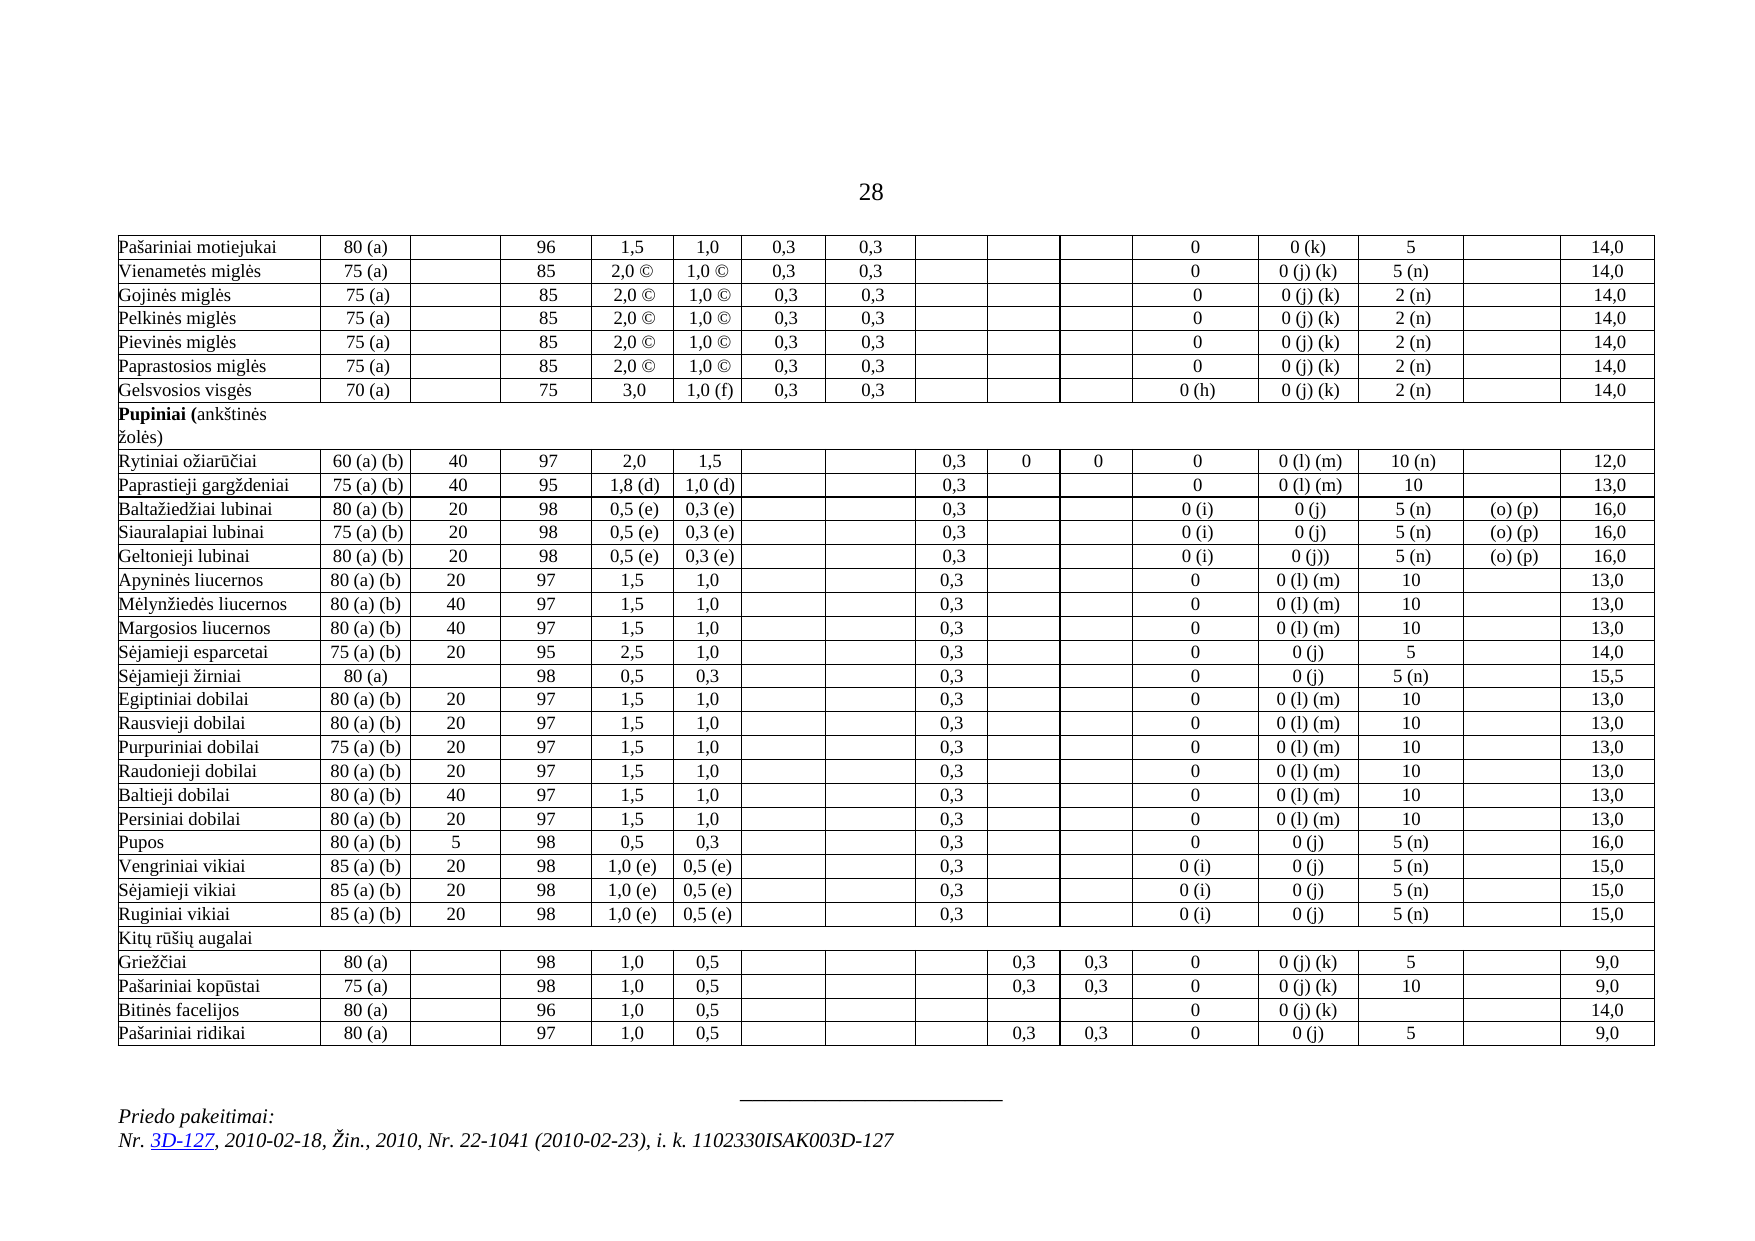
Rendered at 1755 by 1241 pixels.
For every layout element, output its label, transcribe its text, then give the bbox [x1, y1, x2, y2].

table_cell [1358, 403, 1464, 449]
table_cell 0,3 [988, 951, 1059, 973]
table_cell [742, 999, 825, 1021]
table_cell Siauralapiai lubinai [119, 521, 320, 544]
table_cell 0,3 [916, 641, 987, 663]
table_cell [826, 1022, 915, 1045]
table_cell 0 (j) (k) [1259, 975, 1358, 997]
table_cell 0 [1133, 617, 1258, 639]
table_cell 96 [501, 999, 591, 1021]
table_cell 0,3 (e) [674, 498, 741, 520]
table_cell 20 [411, 641, 500, 663]
table_cell [988, 665, 1059, 687]
table_cell 10 [1359, 712, 1463, 735]
table_cell [826, 641, 915, 663]
table_cell 0,3 [742, 379, 825, 402]
table_cell [826, 474, 915, 496]
table_cell 0 [1133, 1022, 1258, 1045]
table_cell 97 [501, 712, 591, 735]
table_cell 9,0 [1561, 951, 1654, 973]
table_cell 80 (a) (b) [321, 784, 410, 807]
table_cell 0,3 [826, 355, 915, 378]
table_cell 75 [501, 379, 591, 402]
table_cell [1560, 927, 1654, 950]
table_cell 80 (a) [321, 1022, 410, 1045]
table_cell 20 [411, 808, 500, 830]
table_cell 75 (a) [321, 260, 410, 282]
table_cell 80 (a) (b) [321, 760, 410, 783]
table_cell Bitinės facelijos [119, 999, 320, 1021]
table_cell 0,5 (e) [592, 521, 673, 544]
table_cell 10 [1359, 474, 1463, 496]
table_cell 0 [1133, 760, 1258, 783]
table_cell [988, 593, 1059, 616]
table_cell [826, 736, 915, 759]
table_cell [1464, 903, 1560, 926]
table_cell 0 (k) [1259, 236, 1358, 258]
table_cell 1,0 [674, 688, 741, 711]
table_cell 0,5 [592, 831, 673, 854]
table_cell 0 [1133, 260, 1258, 282]
table_cell 0,5 [674, 951, 741, 973]
table_cell [742, 760, 825, 783]
table_cell 0,3 [742, 236, 825, 258]
table_cell [1560, 403, 1654, 449]
table_cell [1464, 403, 1560, 449]
table_cell [1464, 260, 1560, 282]
table_cell 80 (a) (b) [321, 712, 410, 735]
table_cell 5 (n) [1359, 498, 1463, 520]
table_cell 1,5 [592, 569, 673, 592]
table_cell [826, 927, 916, 950]
table_cell [916, 975, 987, 997]
table_cell 0,3 [916, 617, 987, 639]
table_cell [1061, 999, 1132, 1021]
table_cell [988, 831, 1059, 854]
table_cell [1061, 236, 1132, 258]
table_cell 2,5 [592, 641, 673, 663]
table_cell [742, 831, 825, 854]
table_cell [742, 641, 825, 663]
table_cell 10 [1359, 569, 1463, 592]
table_cell 0 [1133, 951, 1258, 973]
table_cell 0 (i) [1133, 521, 1258, 544]
table_cell 0 [1133, 784, 1258, 807]
table_cell 0,3 [742, 284, 825, 306]
table_cell 15,0 [1561, 903, 1654, 926]
table_cell 1,0 © [674, 284, 741, 306]
table_cell Baltažiedžiai lubinai [119, 498, 320, 520]
table_cell [742, 903, 825, 926]
table_cell [988, 355, 1059, 378]
table_cell Margosios liucernos [119, 617, 320, 639]
table_cell [916, 999, 987, 1021]
table_cell [988, 879, 1059, 902]
table_cell 9,0 [1561, 1022, 1654, 1045]
table_cell 5 [1359, 641, 1463, 663]
table_cell 0 [1133, 688, 1258, 711]
table_cell Pašariniai motiejukai [119, 236, 320, 258]
table_cell [916, 927, 988, 950]
table_cell 0 (i) [1133, 903, 1258, 926]
table_cell 85 (a) (b) [321, 855, 410, 878]
table_cell 0,3 [916, 450, 987, 473]
table_cell [411, 284, 500, 306]
table_cell [1464, 999, 1560, 1021]
table_cell [826, 617, 915, 639]
table_cell [1061, 665, 1132, 687]
table_cell [1464, 617, 1560, 639]
table_cell [826, 403, 916, 449]
table_cell 20 [411, 545, 500, 568]
table_cell [1464, 593, 1560, 616]
table_cell 0 [988, 450, 1059, 473]
table_cell [742, 498, 825, 520]
table_cell 0,3 [916, 688, 987, 711]
table_cell [826, 712, 915, 735]
table_cell 10 [1359, 808, 1463, 830]
table_cell 2 (n) [1359, 284, 1463, 306]
table_cell 1,5 [592, 688, 673, 711]
table_cell 0,3 [742, 260, 825, 282]
table_cell 85 [501, 260, 591, 282]
table_cell 20 [411, 498, 500, 520]
table_cell 0 [1133, 736, 1258, 759]
table_cell [742, 879, 825, 902]
table_cell 0 (j) [1259, 521, 1358, 544]
table_cell 80 (a) [321, 665, 410, 687]
table_cell Mėlynžiedės liucernos [119, 593, 320, 616]
table_cell 1,5 [592, 712, 673, 735]
table_cell [916, 284, 987, 306]
table_cell 98 [501, 665, 591, 687]
table_cell [742, 474, 825, 496]
table_cell [1464, 1022, 1560, 1045]
table_cell 0 (h) [1133, 379, 1258, 402]
table_cell 85 [501, 307, 591, 330]
table_cell 97 [501, 688, 591, 711]
table_cell 5 (n) [1359, 903, 1463, 926]
table_cell [1464, 331, 1560, 354]
table_cell 10 [1359, 688, 1463, 711]
table_cell [916, 260, 987, 282]
table_cell [916, 379, 987, 402]
table_cell 85 (a) (b) [321, 879, 410, 902]
table_cell 0,5 [674, 975, 741, 997]
table_cell Paprastosios miglės [119, 355, 320, 378]
table_cell 1,0 (e) [592, 879, 673, 902]
table_cell 0,3 [826, 236, 915, 258]
table_cell 0 (j) (k) [1259, 284, 1358, 306]
table_cell 97 [501, 1022, 591, 1045]
table_cell [411, 665, 500, 687]
table_cell Rausvieji dobilai [119, 712, 320, 735]
table_cell 0,3 [916, 521, 987, 544]
table_cell [826, 784, 915, 807]
table_cell 14,0 [1561, 379, 1654, 402]
table_cell 5 (n) [1359, 855, 1463, 878]
table_cell 40 [411, 474, 500, 496]
table_cell [1464, 450, 1560, 473]
table_cell 10 [1359, 593, 1463, 616]
table_cell [988, 784, 1059, 807]
table_cell 12,0 [1561, 450, 1654, 473]
table_cell Pupos [119, 831, 320, 854]
table_cell 0 (j) (k) [1259, 379, 1358, 402]
table_cell Vengriniai vikiai [119, 855, 320, 878]
table_cell Sėjamieji vikiai [119, 879, 320, 902]
table_cell 5 (n) [1359, 665, 1463, 687]
table_cell 0 [1133, 712, 1258, 735]
table_cell 80 (a) [321, 999, 410, 1021]
table_cell 0,3 [916, 760, 987, 783]
table_cell [591, 927, 673, 950]
table_cell 80 (a) (b) [321, 688, 410, 711]
table_cell 1,0 [674, 808, 741, 830]
table_cell 0,3 [916, 736, 987, 759]
table_cell 1,0 [592, 951, 673, 973]
table_cell 0,3 [742, 307, 825, 330]
table_cell Apyninės liucernos [119, 569, 320, 592]
table_cell [742, 808, 825, 830]
table_cell 0 [1133, 641, 1258, 663]
table_cell 0,3 [1061, 951, 1132, 973]
table_cell [916, 355, 987, 378]
table_cell 20 [411, 879, 500, 902]
table_cell [988, 760, 1059, 783]
table_cell 5 (n) [1359, 521, 1463, 544]
table_cell 2,0 [592, 450, 673, 473]
table_cell [916, 951, 987, 973]
table_cell 10 [1359, 617, 1463, 639]
table_cell 0,3 [916, 545, 987, 568]
table_cell [1061, 355, 1132, 378]
table_cell 0 (j) [1259, 831, 1358, 854]
table_cell 2,0 © [592, 355, 673, 378]
table_cell 75 (a) [321, 307, 410, 330]
table_cell Ruginiai vikiai [119, 903, 320, 926]
table_cell 14,0 [1561, 999, 1654, 1021]
table_cell 0 [1133, 450, 1258, 473]
table_cell 1,0 [592, 975, 673, 997]
table_cell [1464, 236, 1560, 258]
table_cell Pašariniai ridikai [119, 1022, 320, 1045]
table_cell 0 (j) (k) [1259, 331, 1358, 354]
table_cell 0 (l) (m) [1259, 760, 1358, 783]
table_cell 98 [501, 545, 591, 568]
table_cell 13,0 [1561, 569, 1654, 592]
table_cell [1061, 760, 1132, 783]
table_cell 75 (a) (b) [321, 474, 410, 496]
table_cell Griežčiai [119, 951, 320, 973]
table_cell 0 (i) [1133, 855, 1258, 878]
table_cell 75 (a) [321, 331, 410, 354]
table_cell 1,0 (e) [592, 903, 673, 926]
table_cell 70 (a) [321, 379, 410, 402]
table_cell [826, 665, 915, 687]
table_cell [826, 855, 915, 878]
table_cell [673, 403, 742, 449]
table_cell [742, 569, 825, 592]
table_cell 97 [501, 736, 591, 759]
table_cell [1061, 855, 1132, 878]
table_cell [411, 927, 501, 950]
table_cell 1,5 [592, 593, 673, 616]
table_cell [742, 784, 825, 807]
table_cell 5 [1359, 1022, 1463, 1045]
table_cell 75 (a) (b) [321, 521, 410, 544]
table_cell [826, 498, 915, 520]
table_cell 16,0 [1561, 498, 1654, 520]
table_cell [411, 975, 500, 997]
table_cell 1,5 [592, 808, 673, 830]
table_cell 20 [411, 688, 500, 711]
table_cell [1061, 379, 1132, 402]
table_cell 1,0 (f) [674, 379, 741, 402]
table_cell 0,3 [742, 331, 825, 354]
table_cell 0 (l) (m) [1259, 474, 1358, 496]
table_cell 0,3 [916, 665, 987, 687]
table_cell 0,3 [916, 831, 987, 854]
table_cell 0 [1133, 355, 1258, 378]
table_cell 98 [501, 498, 591, 520]
table_cell 0,3 (e) [674, 545, 741, 568]
table_cell (o) (p) [1464, 498, 1560, 520]
table_cell [742, 855, 825, 878]
table_cell Rytiniai ožiarūčiai [119, 450, 320, 473]
table_cell 0,3 [826, 379, 915, 402]
table_cell 5 (n) [1359, 545, 1463, 568]
table_cell 0 (j)) [1259, 545, 1358, 568]
table_cell [591, 403, 673, 449]
table_cell 75 (a) (b) [321, 641, 410, 663]
table_cell 0 [1061, 450, 1132, 473]
table_cell [1061, 831, 1132, 854]
table_cell 13,0 [1561, 736, 1654, 759]
table_cell 1,0 [674, 760, 741, 783]
table_cell 2 (n) [1359, 379, 1463, 402]
table_cell Vienametės miglės [119, 260, 320, 282]
table_cell 0,3 [916, 855, 987, 878]
table_cell 0 (j) [1259, 665, 1358, 687]
table_cell 0 [1133, 284, 1258, 306]
table_cell 0,3 [826, 331, 915, 354]
table_cell 13,0 [1561, 712, 1654, 735]
table_cell 0,3 [916, 879, 987, 902]
table_cell 0 (l) (m) [1259, 784, 1358, 807]
table_cell 1,5 [592, 784, 673, 807]
table_cell Pašariniai kopūstai [119, 975, 320, 997]
table_cell 0 (j) [1259, 498, 1358, 520]
table_cell [1464, 641, 1560, 663]
table_cell [1464, 569, 1560, 592]
table_cell [916, 403, 988, 449]
table_cell [1061, 879, 1132, 902]
table_cell 0,5 (e) [674, 855, 741, 878]
table_cell 14,0 [1561, 641, 1654, 663]
table_cell 20 [411, 736, 500, 759]
table_cell 0 (i) [1133, 879, 1258, 902]
table_cell [826, 903, 915, 926]
table_cell [1464, 712, 1560, 735]
table_cell 15,0 [1561, 855, 1654, 878]
table_cell 5 [1359, 951, 1463, 973]
table_cell [1464, 307, 1560, 330]
table_cell 96 [501, 236, 591, 258]
table_cell [916, 1022, 987, 1045]
table_cell [1061, 545, 1132, 568]
table_cell 5 (n) [1359, 879, 1463, 902]
table_cell 13,0 [1561, 784, 1654, 807]
table_cell [826, 521, 915, 544]
table_cell 0,3 [1061, 975, 1132, 997]
table_cell 0,5 (e) [592, 498, 673, 520]
table_cell [1061, 569, 1132, 592]
table_cell 95 [501, 641, 591, 663]
table_cell 1,0 © [674, 307, 741, 330]
table_cell [1464, 379, 1560, 402]
table_cell 2,0 © [592, 307, 673, 330]
table_cell [742, 521, 825, 544]
table_cell 0 [1133, 665, 1258, 687]
table_cell [501, 927, 591, 950]
table_cell 13,0 [1561, 760, 1654, 783]
table_cell 0,5 (e) [674, 903, 741, 926]
table_cell Purpuriniai dobilai [119, 736, 320, 759]
table_cell 0 (j) (k) [1259, 355, 1358, 378]
table_cell 1,0 [592, 1022, 673, 1045]
table_cell 1,0 © [674, 355, 741, 378]
table_cell 0,3 [916, 903, 987, 926]
table_cell [1464, 879, 1560, 902]
table_cell [826, 808, 915, 830]
table_cell [1464, 975, 1560, 997]
table_cell Pupiniai (ankštinės žolės) [119, 403, 321, 449]
table_cell 20 [411, 855, 500, 878]
table_cell [1464, 284, 1560, 306]
table_cell 0,3 [742, 355, 825, 378]
table_cell 1,5 [592, 760, 673, 783]
table_cell [1464, 665, 1560, 687]
table_cell [826, 879, 915, 902]
table_cell Pelkinės miglės [119, 307, 320, 330]
table_cell [411, 307, 500, 330]
table_cell 80 (a) (b) [321, 593, 410, 616]
table_cell 5 [411, 831, 500, 854]
table_cell 0,3 [916, 474, 987, 496]
table_cell 1,0 [674, 641, 741, 663]
table_cell 2 (n) [1359, 307, 1463, 330]
table_cell 14,0 [1561, 284, 1654, 306]
table_cell 98 [501, 855, 591, 878]
table_cell Egiptiniai dobilai [119, 688, 320, 711]
table_cell 1,5 [592, 617, 673, 639]
table_cell [1464, 808, 1560, 830]
table_cell Persiniai dobilai [119, 808, 320, 830]
table_cell 0 (j) [1259, 641, 1358, 663]
table_cell [1061, 260, 1132, 282]
table_cell [1132, 403, 1258, 449]
table_cell 0,3 [826, 260, 915, 282]
table_cell 16,0 [1561, 521, 1654, 544]
table_cell [742, 975, 825, 997]
table_cell 1,5 [674, 450, 741, 473]
table_cell 75 (a) (b) [321, 736, 410, 759]
table_cell 0,3 [674, 831, 741, 854]
table_cell 15,0 [1561, 879, 1654, 902]
table_cell 0,3 [674, 665, 741, 687]
table_cell 75 (a) [321, 975, 410, 997]
table_cell 0 (l) (m) [1259, 593, 1358, 616]
table_cell 13,0 [1561, 808, 1654, 830]
table_cell 1,0 [674, 736, 741, 759]
table_cell [826, 999, 915, 1021]
table_cell [826, 951, 915, 973]
table_cell [1464, 474, 1560, 496]
table_cell [826, 545, 915, 568]
table_cell 0,3 [1061, 1022, 1132, 1045]
table_cell [742, 712, 825, 735]
table_cell (o) (p) [1464, 545, 1560, 568]
table_cell [916, 331, 987, 354]
table_cell 10 [1359, 736, 1463, 759]
table_cell [988, 617, 1059, 639]
table_cell 95 [501, 474, 591, 496]
table_cell 0 (l) (m) [1259, 569, 1358, 592]
table_cell 1,0 © [674, 331, 741, 354]
table_cell 13,0 [1561, 617, 1654, 639]
table_cell [1061, 903, 1132, 926]
table_cell 1,0 [674, 784, 741, 807]
table_cell 16,0 [1561, 545, 1654, 568]
table_cell [988, 712, 1059, 735]
table_cell 0 (l) (m) [1259, 688, 1358, 711]
table_cell [826, 593, 915, 616]
table_cell Baltieji dobilai [119, 784, 320, 807]
table_cell [916, 236, 987, 258]
table_cell (o) (p) [1464, 521, 1560, 544]
table_cell 0,5 [674, 1022, 741, 1045]
table_cell 20 [411, 760, 500, 783]
table_cell [742, 951, 825, 973]
table_cell 0 [1133, 831, 1258, 854]
table_cell 80 (a) (b) [321, 498, 410, 520]
table_cell [742, 617, 825, 639]
table_cell [1358, 927, 1464, 950]
table_cell [742, 450, 825, 473]
table_cell [1061, 521, 1132, 544]
table_cell 1,0 (e) [592, 855, 673, 878]
table_cell [1061, 712, 1132, 735]
table_cell [988, 545, 1059, 568]
table_cell 0,3 [916, 593, 987, 616]
table_cell 97 [501, 569, 591, 592]
table_cell 80 (a) (b) [321, 808, 410, 830]
table_cell [411, 379, 500, 402]
table_cell [1060, 927, 1132, 950]
table_cell 1,8 (d) [592, 474, 673, 496]
table_cell 80 (a) (b) [321, 617, 410, 639]
table_cell Geltonieji lubinai [119, 545, 320, 568]
table_cell 80 (a) (b) [321, 545, 410, 568]
text Priedo pakeitimai: [118, 1104, 1624, 1128]
table_cell [988, 521, 1059, 544]
table_cell 0 (l) (m) [1259, 617, 1358, 639]
table_cell [411, 403, 501, 449]
table_cell [321, 927, 411, 950]
table_cell [1464, 760, 1560, 783]
table_cell [1464, 784, 1560, 807]
table_cell Gojinės miglės [119, 284, 320, 306]
table_cell 0 (j) [1259, 1022, 1358, 1045]
table_cell 40 [411, 784, 500, 807]
table_cell 1,5 [592, 736, 673, 759]
table_cell [1061, 284, 1132, 306]
table_cell 97 [501, 450, 591, 473]
table_cell 85 [501, 355, 591, 378]
table_cell 0,5 [674, 999, 741, 1021]
table_cell [1464, 688, 1560, 711]
table_cell 97 [501, 617, 591, 639]
table_cell [826, 450, 915, 473]
table_cell [826, 760, 915, 783]
table_cell [988, 260, 1059, 282]
table_cell 14,0 [1561, 307, 1654, 330]
table_cell 14,0 [1561, 355, 1654, 378]
table_cell 85 (a) (b) [321, 903, 410, 926]
table_cell Raudonieji dobilai [119, 760, 320, 783]
table_cell [988, 736, 1059, 759]
table_cell 97 [501, 784, 591, 807]
table_cell [1061, 641, 1132, 663]
table_cell [988, 641, 1059, 663]
table_cell 80 (a) (b) [321, 831, 410, 854]
table_cell [988, 284, 1059, 306]
table_cell [742, 545, 825, 568]
table_cell [411, 236, 500, 258]
table_cell 0 (i) [1133, 498, 1258, 520]
table_cell [1258, 927, 1358, 950]
table_cell 2,0 © [592, 260, 673, 282]
table_cell 0 (j) [1259, 879, 1358, 902]
table_cell 0 [1133, 569, 1258, 592]
table_cell [1061, 736, 1132, 759]
table_cell 0 (l) (m) [1259, 450, 1358, 473]
table_cell 0 (j) [1259, 903, 1358, 926]
table_cell 0,5 (e) [592, 545, 673, 568]
table_cell [1061, 808, 1132, 830]
table_cell [1061, 498, 1132, 520]
table_cell 98 [501, 831, 591, 854]
table_cell 98 [501, 975, 591, 997]
table_cell 0,3 [826, 284, 915, 306]
table_cell 0 [1133, 236, 1258, 258]
table_cell 98 [501, 879, 591, 902]
table_cell 0 [1133, 331, 1258, 354]
table_cell 75 (a) [321, 284, 410, 306]
table_cell 1,0 © [674, 260, 741, 282]
table_cell 13,0 [1561, 593, 1654, 616]
table_cell 14,0 [1561, 260, 1654, 282]
table_cell [988, 903, 1059, 926]
table_cell [1061, 307, 1132, 330]
table_cell 2 (n) [1359, 331, 1463, 354]
table_cell 1,0 [674, 712, 741, 735]
table_cell [988, 236, 1059, 258]
table_cell 2,0 © [592, 331, 673, 354]
table_cell 10 (n) [1359, 450, 1463, 473]
table_cell 13,0 [1561, 688, 1654, 711]
table_cell 14,0 [1561, 331, 1654, 354]
table_cell 0 (j) (k) [1259, 951, 1358, 973]
table_cell 15,5 [1561, 665, 1654, 687]
table_cell [826, 688, 915, 711]
table_cell [1464, 855, 1560, 878]
table_cell 0,3 (e) [674, 521, 741, 544]
table_cell [1258, 403, 1358, 449]
table_cell [988, 498, 1059, 520]
table_cell [988, 927, 1060, 950]
table_cell 98 [501, 521, 591, 544]
table_cell [411, 999, 500, 1021]
table_cell 5 (n) [1359, 831, 1463, 854]
table_cell [1359, 999, 1463, 1021]
table_cell [1061, 617, 1132, 639]
table_cell 0 [1133, 593, 1258, 616]
table_cell Gelsvosios visgės [119, 379, 320, 402]
table_cell 0,3 [916, 712, 987, 735]
table_cell 97 [501, 593, 591, 616]
table_cell 97 [501, 760, 591, 783]
table_cell [501, 403, 591, 449]
table_cell 0 (j) (k) [1259, 999, 1358, 1021]
table_cell [988, 808, 1059, 830]
table_cell [742, 1022, 825, 1045]
table_cell [742, 688, 825, 711]
table_cell 0,3 [988, 1022, 1059, 1045]
table_cell 0,3 [988, 975, 1059, 997]
table_cell 20 [411, 569, 500, 592]
table_cell 0,3 [916, 498, 987, 520]
table_cell 10 [1359, 975, 1463, 997]
table_cell [1061, 474, 1132, 496]
table_cell 80 (a) [321, 236, 410, 258]
table_cell [411, 951, 500, 973]
table_cell 0 (i) [1133, 545, 1258, 568]
table_cell Sėjamieji žirniai [119, 665, 320, 687]
table_cell 0,5 (e) [674, 879, 741, 902]
table_cell 16,0 [1561, 831, 1654, 854]
table_cell [988, 999, 1059, 1021]
table_cell [988, 855, 1059, 878]
table_cell [1464, 831, 1560, 854]
table_cell [1464, 355, 1560, 378]
table_cell 1,0 [674, 236, 741, 258]
table_cell 2 (n) [1359, 355, 1463, 378]
table_cell [988, 403, 1060, 449]
table_cell 0,3 [916, 808, 987, 830]
table_cell [742, 665, 825, 687]
table_cell 0 [1133, 975, 1258, 997]
table_cell 0,3 [916, 784, 987, 807]
table_cell 80 (a) [321, 951, 410, 973]
table_cell 98 [501, 903, 591, 926]
text Nr. 3D-127, 2010-02-18, Žin., 2010, Nr. 22-1041 (2010-02-23), i. k. 1102330ISAK003D-127 [118, 1128, 1624, 1152]
table_cell 10 [1359, 760, 1463, 783]
table_cell 1,0 [592, 999, 673, 1021]
table_cell 40 [411, 450, 500, 473]
table_cell [988, 307, 1059, 330]
table_cell 13,0 [1561, 474, 1654, 496]
table_cell [1464, 736, 1560, 759]
table_cell 40 [411, 593, 500, 616]
table_cell [1464, 927, 1560, 950]
table_cell 0 (l) (m) [1259, 712, 1358, 735]
table_cell 97 [501, 808, 591, 830]
table_cell 0 [1133, 307, 1258, 330]
table_cell [742, 403, 826, 449]
table_cell 0 (l) (m) [1259, 808, 1358, 830]
table_cell [411, 260, 500, 282]
table_cell 20 [411, 903, 500, 926]
table_cell 3,0 [592, 379, 673, 402]
table_cell [826, 569, 915, 592]
table_cell 85 [501, 331, 591, 354]
text _____________________ [118, 1075, 1624, 1104]
table_cell Kitų rūšių augalai [119, 927, 321, 950]
table_cell 0 (j) (k) [1259, 307, 1358, 330]
table_cell 2,0 © [592, 284, 673, 306]
table_cell 5 (n) [1359, 260, 1463, 282]
table_cell 1,0 (d) [674, 474, 741, 496]
table_cell 60 (a) (b) [321, 450, 410, 473]
table_cell [1061, 688, 1132, 711]
table_cell [321, 403, 411, 449]
table_cell [1061, 593, 1132, 616]
table_cell 14,0 [1561, 236, 1654, 258]
table_cell 0 (l) (m) [1259, 736, 1358, 759]
table_cell 1,0 [674, 593, 741, 616]
table_cell 85 [501, 284, 591, 306]
table_cell [988, 569, 1059, 592]
table_cell [826, 831, 915, 854]
table_cell [1060, 403, 1132, 449]
table_cell [411, 355, 500, 378]
table_cell [916, 307, 987, 330]
table_cell Sėjamieji esparcetai [119, 641, 320, 663]
table_cell 0 (j) [1259, 855, 1358, 878]
table_cell 9,0 [1561, 975, 1654, 997]
table_cell [411, 1022, 500, 1045]
table_cell 0 [1133, 808, 1258, 830]
table_cell 40 [411, 617, 500, 639]
table_cell [742, 736, 825, 759]
table_cell [1464, 951, 1560, 973]
table_cell 20 [411, 521, 500, 544]
table_cell 0,5 [592, 665, 673, 687]
table_cell [673, 927, 742, 950]
table_cell 1,5 [592, 236, 673, 258]
table_cell 0 [1133, 474, 1258, 496]
table_cell [826, 975, 915, 997]
table_cell [988, 474, 1059, 496]
table_cell 98 [501, 951, 591, 973]
table_cell [1061, 784, 1132, 807]
table_cell [988, 331, 1059, 354]
table_cell [411, 331, 500, 354]
table_cell Paprastieji gargždeniai [119, 474, 320, 496]
table_cell 0 [1133, 999, 1258, 1021]
table_cell [1061, 331, 1132, 354]
table_cell 1,0 [674, 617, 741, 639]
table_cell 5 [1359, 236, 1463, 258]
table_cell [988, 688, 1059, 711]
table_cell [1132, 927, 1258, 950]
table_cell 0,3 [916, 569, 987, 592]
table_cell Pievinės miglės [119, 331, 320, 354]
table_cell 0,3 [826, 307, 915, 330]
table_cell 20 [411, 712, 500, 735]
table_cell 75 (a) [321, 355, 410, 378]
table_cell 1,0 [674, 569, 741, 592]
table_cell [988, 379, 1059, 402]
table_cell 10 [1359, 784, 1463, 807]
table_cell [742, 927, 826, 950]
table_cell 0 (j) (k) [1259, 260, 1358, 282]
table_cell [742, 593, 825, 616]
table_cell 80 (a) (b) [321, 569, 410, 592]
